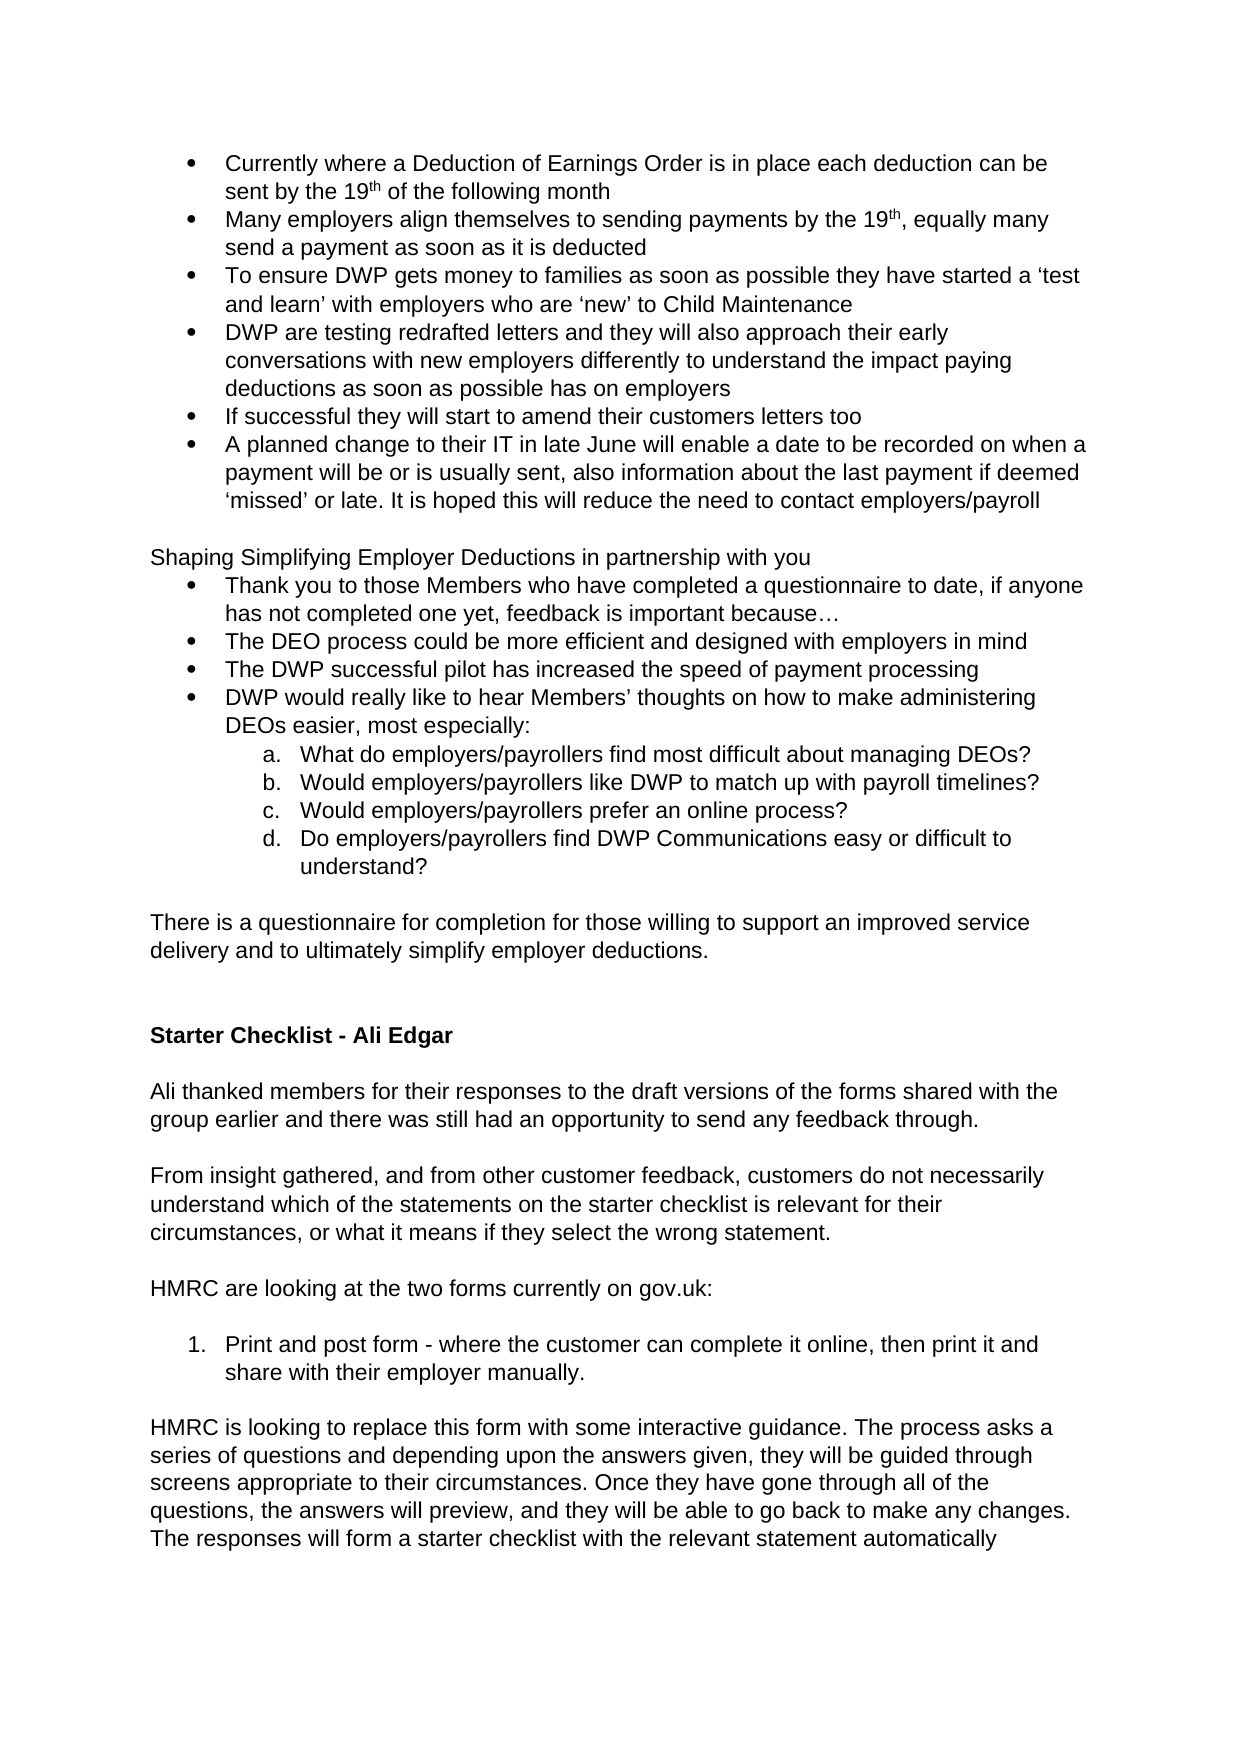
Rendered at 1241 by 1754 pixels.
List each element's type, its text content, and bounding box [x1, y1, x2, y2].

text There is a questionnaire for completion for those willing to support an improved service delivery and to ultimately simplify employer deductions. [150, 909, 1090, 964]
list Would employers/payrollers like DWP to match up with payroll timelines? [262, 769, 1090, 795]
text HMRC are looking at the two forms currently on gov.uk: [150, 1275, 1090, 1301]
list To ensure DWP gets money to families as soon as possible they have started a ‘test and learn’ with employers who are ‘new’ to Child Maintenance [187, 262, 1090, 317]
list The DWP successful pilot has increased the speed of payment processing [187, 656, 1090, 683]
text Starter Checklist - Ali Edgar [150, 1022, 1090, 1048]
list Many employers align themselves to sending payments by the 19th, equally many send a payment as soon as it is deducted [187, 206, 1090, 261]
list Would employers/payrollers prefer an online process? [262, 797, 1090, 823]
list Do employers/payrollers find DWP Communications easy or difficult to understand? [262, 825, 1090, 879]
text Ali thanked members for their responses to the draft versions of the forms shared with the group earlier and there was still had an opportunity to send any feedback through. [150, 1078, 1090, 1133]
text HMRC is looking to replace this form with some interactive guidance. The process asks a series of questions and depending upon the answers given, they will be guided through screens appropriate to their circumstances. Once they have gone through all of the questions, the answers will preview, and they will be able to go back to make any changes. The responses will form a starter checklist with the relevant statement automatically [150, 1414, 1090, 1551]
list What do employers/payrollers find most difficult about managing DEOs? [262, 741, 1090, 767]
text From insight gathered, and from other customer feedback, customers do not necessarily understand which of the statements on the starter checklist is relevant for their circumstances, or what it means if they select the wrong statement. [150, 1162, 1090, 1245]
list Print and post form - where the customer can complete it online, then print it and share with their employer manually. [187, 1331, 1090, 1385]
text Shaping Simplifying Employer Deductions in partnership with you [150, 544, 1090, 570]
list DWP would really like to hear Members’ thoughts on how to make administering DEOs easier, most especially: [187, 684, 1090, 739]
list A planned change to their IT in late June will enable a date to be recorded on when a payment will be or is usually sent, also information about the last payment if deemed ‘missed’ or late. It is hoped this will reduce the need to contact employers/payroll [187, 431, 1090, 514]
list Thank you to those Members who have completed a questionnaire to date, if anyone has not completed one yet, feedback is important because… [187, 572, 1090, 626]
list Currently where a Deduction of Earnings Order is in place each deduction can be sent by the 19th of the following month [187, 150, 1090, 204]
list DWP are testing redrafted letters and they will also approach their early conversations with new employers differently to understand the impact paying deductions as soon as possible has on employers [187, 319, 1090, 401]
list The DEO process could be more efficient and designed with employers in mind [187, 628, 1090, 654]
list If successful they will start to amend their customers letters too [187, 403, 1090, 429]
